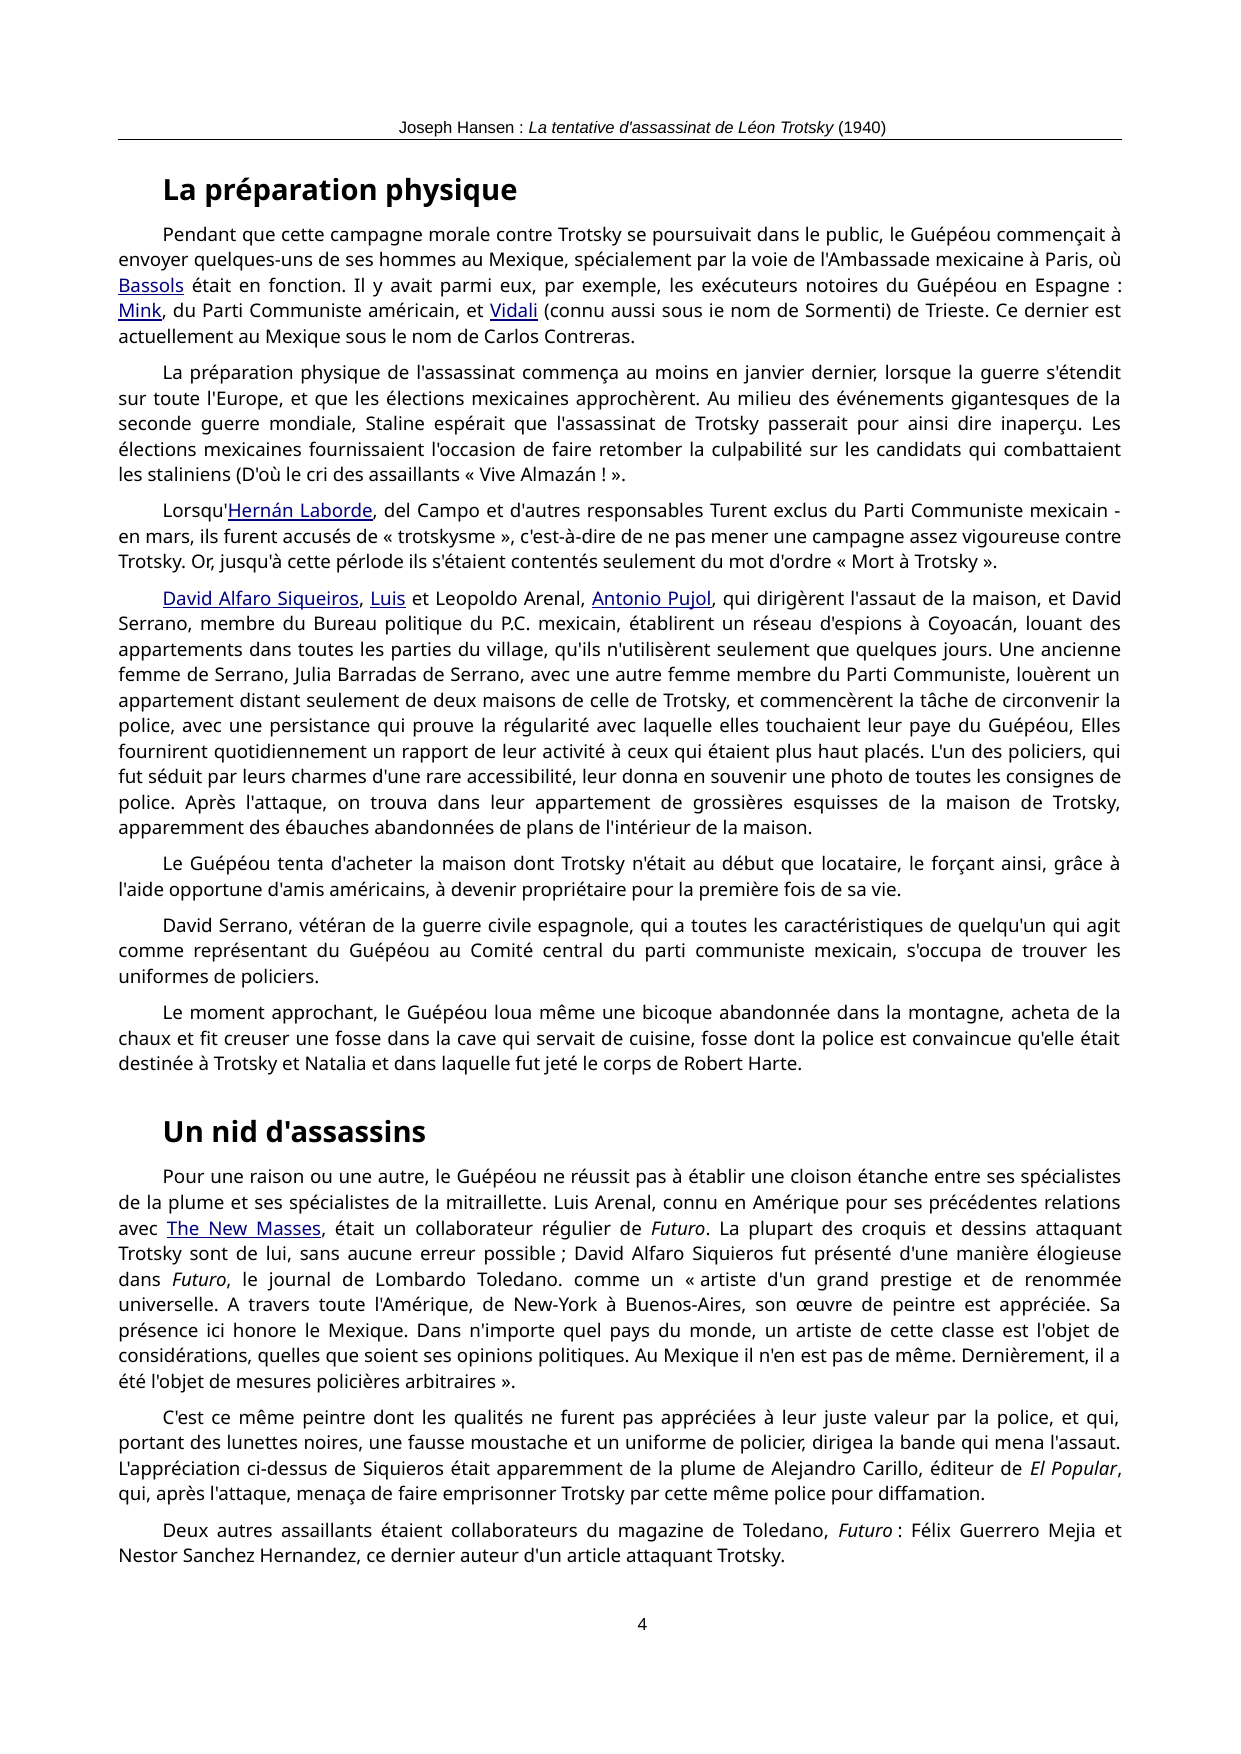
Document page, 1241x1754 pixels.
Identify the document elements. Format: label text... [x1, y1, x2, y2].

text David Alfaro Siqueiros, Luis et Leopoldo Arenal, Antonio Pujol, qui dirigèrent l'assaut de la maison, et David Serrano, membre du Bureau politique du P.C. mexicain, établirent un réseau d'espions à Coyoacán, louant des appartements dans toutes les parties du village, qu'ils n'utilisèrent seulement que quelques jours. Une ancienne femme de Serrano, Julia Barradas de Serrano, avec une autre femme membre du Parti Communiste, louèrent un appartement distant seulement de deux maisons de celle de Trotsky, et commencèrent la tâche de circonvenir la police, avec une persistance qui prouve la régularité avec laquelle elles touchaient leur paye du Guépéou, Elles fournirent quotidiennement un rapport de leur activité à ceux qui étaient plus haut placés. L'un des policiers, qui fut séduit par leurs charmes d'une rare accessibilité, leur donna en souvenir une photo de toutes les consignes de police. Après l'attaque, on trouva dans leur appartement de grossières esquisses de la maison de Trotsky, apparemment des ébauches abandonnées de plans de l'intérieur de la maison. [118, 585, 1122, 840]
text Deux autres assaillants étaient collaborateurs du magazine de Toledano, Futuro : Félix Guerrero Mejia et Nestor Sanchez Hernandez, ce dernier auteur d'un article attaquant Trotsky. [118, 1517, 1122, 1568]
text Le moment approchant, le Guépéou loua même une bicoque abandonnée dans la montagne, acheta de la chaux et fit creuser une fosse dans la cave qui servait de cuisine, fosse dont la police est convaincue qu'elle était destinée à Trotsky et Natalia et dans laquelle fut jeté le corps de Robert Harte. [118, 999, 1122, 1076]
text La préparation physique de l'assassinat commença au moins en janvier dernier, lorsque la guerre s'étendit sur toute l'Europe, et que les élections mexicaines approchèrent. Au milieu des événements gigantesques de la seconde guerre mondiale, Staline espérait que l'assassinat de Trotsky passerait pour ainsi dire inaperçu. Les élections mexicaines fournissaient l'occasion de faire retomber la culpabilité sur les candidats qui combattaient les staliniens (D'où le cri des assaillants « Vive Almazán ! ». [118, 359, 1122, 487]
text David Serrano, vétéran de la guerre civile espagnole, qui a toutes les caractéristiques de quelqu'un qui agit comme représentant du Guépéou au Comité central du parti communiste mexicain, s'occupa de trouver les uniformes de policiers. [118, 912, 1122, 989]
subtitle Un nid d'assassins [118, 1112, 1122, 1151]
text Pour une raison ou une autre, le Guépéou ne réussit pas à établir une cloison étanche entre ses spécialistes de la plume et ses spécialistes de la mitraillette. Luis Arenal, connu en Amérique pour ses précédentes relations avec The New Masses, était un collaborateur régulier de Futuro. La plupart des croquis et dessins attaquant Trotsky sont de lui, sans aucune erreur possible ; David Alfaro Siquieros fut présenté d'une manière élogieuse dans Futuro, le journal de Lombardo Toledano. comme un « artiste d'un grand prestige et de renommée universelle. A travers toute l'Amérique, de New-York à Buenos-Aires, son œuvre de peintre est appréciée. Sa présence ici honore le Mexique. Dans n'importe quel pays du monde, un artiste de cette classe est l'objet de considérations, quelles que soient ses opinions politiques. Au Mexique il n'en est pas de même. Dernièrement, il a été l'objet de mesures policières arbitraires ». [118, 1164, 1122, 1393]
text C'est ce même peintre dont les qualités ne furent pas appréciées à leur juste valeur par la police, et qui, portant des lunettes noires, une fausse moustache et un uniforme de policier, dirigea la bande qui mena l'assaut. L'appréciation ci-dessus de Siquieros était apparemment de la plume de Alejandro Carillo, éditeur de El Popular, qui, après l'attaque, menaça de faire emprisonner Trotsky par cette même police pour diffamation. [118, 1404, 1122, 1506]
text Le Guépéou tenta d'acheter la maison dont Trotsky n'était au début que locataire, le forçant ainsi, grâce à l'aide opportune d'amis américains, à devenir propriétaire pour la première fois de sa vie. [118, 851, 1122, 902]
text Pendant que cette campagne morale contre Trotsky se poursuivait dans le public, le Guépéou commençait à envoyer quelques-uns de ses hommes au Mexique, spécialement par la voie de l'Ambassade mexicaine à Paris, où Bassols était en fonction. Il y avait parmi eux, par exemple, les exécuteurs notoires du Guépéou en Espagne : Mink, du Parti Communiste américain, et Vidali (connu aussi sous ie nom de Sormenti) de Trieste. Ce dernier est actuellement au Mexique sous le nom de Carlos Contreras. [118, 221, 1122, 349]
subtitle La préparation physique [118, 169, 1122, 209]
text Lorsqu'Hernán Laborde, del Campo et d'autres responsables Turent exclus du Parti Communiste mexicain -en mars, ils furent accusés de « trotskysme », c'est-à-dire de ne pas mener une campagne assez vigoureuse contre Trotsky. Or, jusqu'à cette pérlode ils s'étaient contentés seulement du mot d'ordre « Mort à Trotsky ». [118, 498, 1122, 574]
